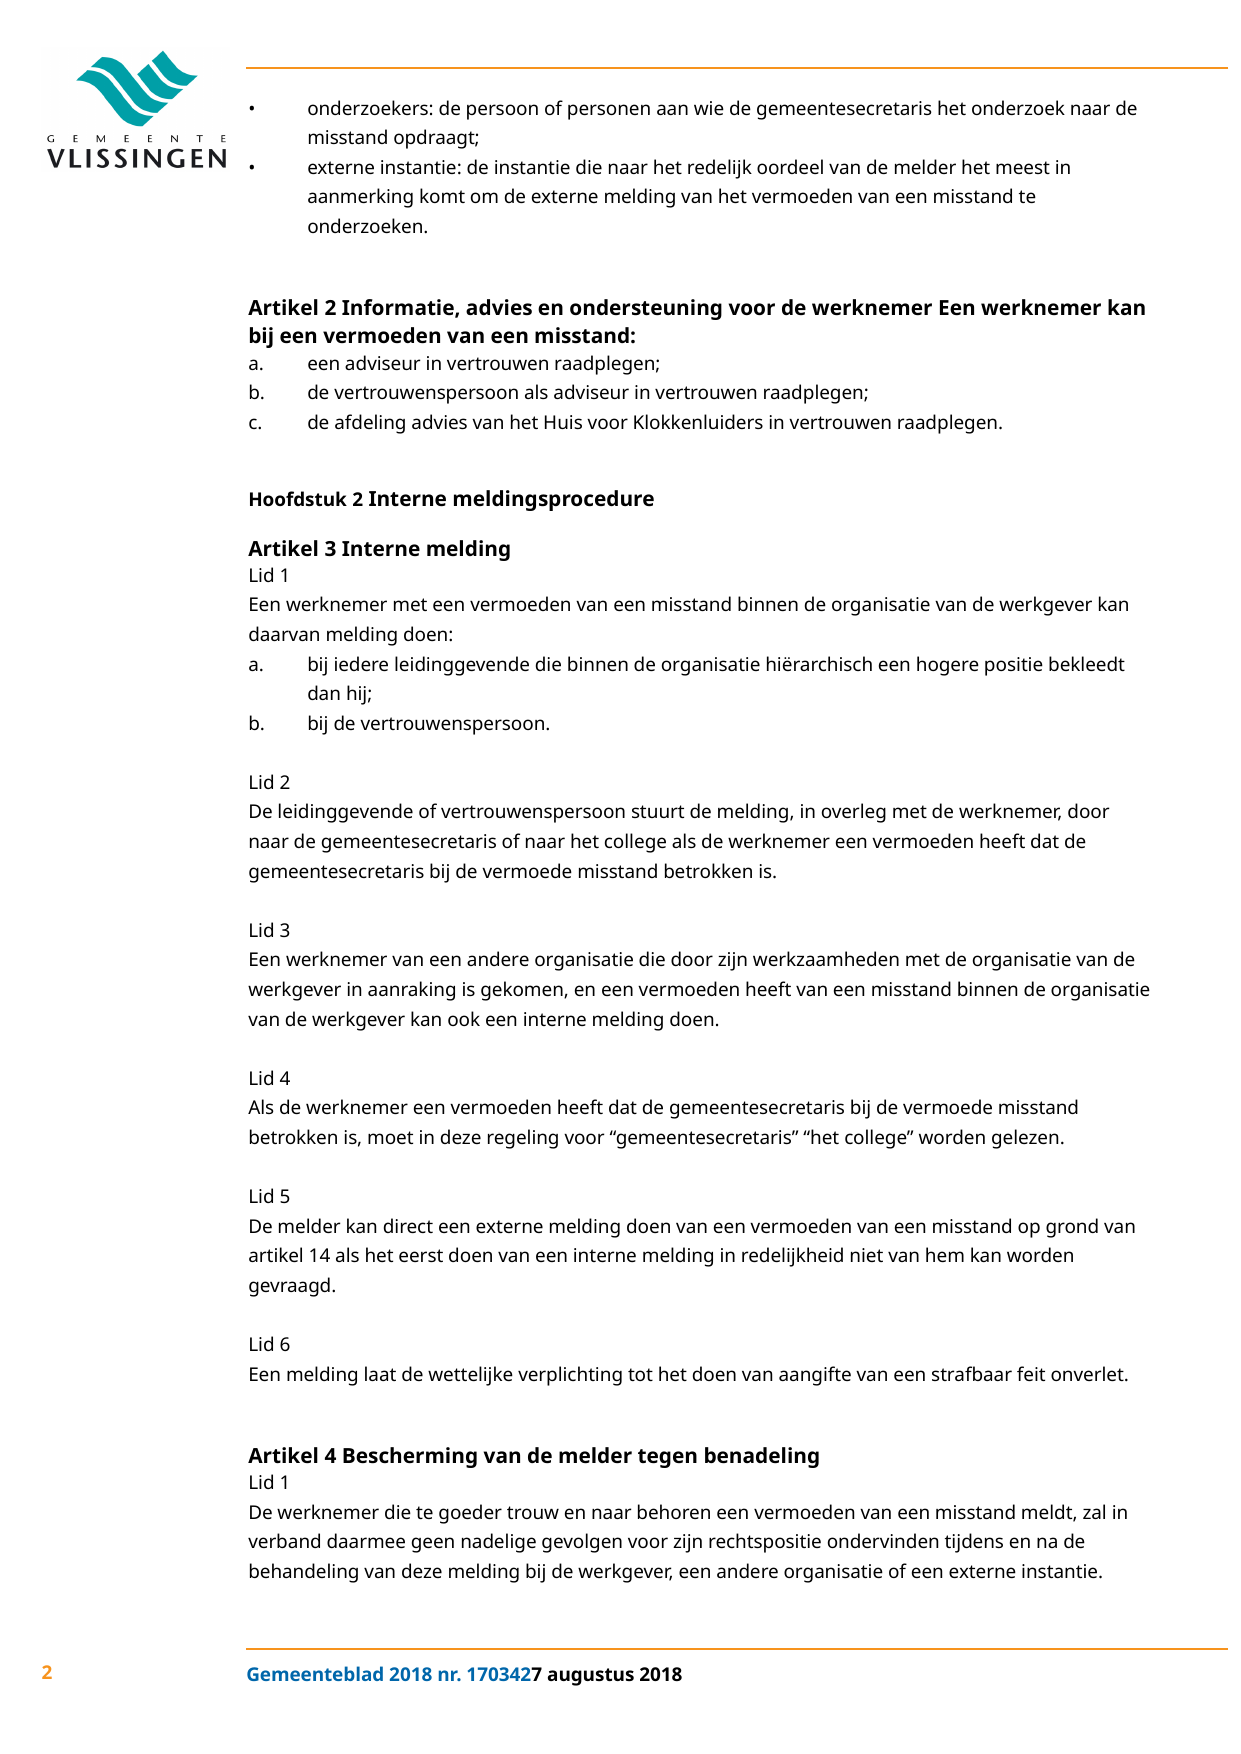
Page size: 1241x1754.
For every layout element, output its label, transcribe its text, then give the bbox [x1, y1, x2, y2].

text De leidinggevende of vertrouwenspersoon stuurt de melding, in overleg met de werknemer, door naar de gemeentesecretaris of naar het college als de werknemer een vermoeden heeft dat de gemeentesecretaris bij de vermoede misstand betrokken is. [248, 799, 1152, 884]
list een adviseur in vertrouwen raadplegen; [248, 350, 1152, 376]
text Een werknemer van een andere organisatie die door zijn werkzaamheden met de organisatie van de werkgever in aanraking is gekomen, en een vermoeden heeft van een misstand binnen de organisatie van de werkgever kan ook een interne melding doen. [248, 947, 1152, 1032]
text De werknemer die te goeder trouw en naar behoren een vermoeden van een misstand meldt, zal in verband daarmee geen nadelige gevolgen voor zijn rechtspositie ondervinden tijdens en na de behandeling van deze melding bij de werkgever, een andere organisatie of een externe instantie. [248, 1499, 1152, 1584]
text Hoofdstuk 2 Interne meldingsprocedure [248, 484, 1152, 513]
text Lid 2 [248, 769, 1152, 795]
text Lid 5 [248, 1183, 1152, 1209]
list bij de vertrouwenspersoon. [248, 710, 1152, 736]
text Lid 1 [248, 562, 1152, 588]
list onderzoekers: de persoon of personen aan wie de gemeentesecretaris het onderzoek naar de misstand opdraagt; [248, 95, 1152, 150]
picture [41, 47, 231, 172]
text Als de werknemer een vermoeden heeft dat de gemeentesecretaris bij de vermoede misstand betrokken is, moet in deze regeling voor “gemeentesecretaris” “het college” worden gelezen. [248, 1094, 1152, 1150]
text Artikel 4 Bescherming van de melder tegen benadeling [248, 1441, 1152, 1469]
text Lid 6 [248, 1331, 1152, 1357]
text Een werknemer met een vermoeden van een misstand binnen de organisatie van de werkgever kan daarvan melding doen: [248, 592, 1152, 647]
text Een melding laat de wettelijke verplichting tot het doen van aangifte van een strafbaar feit onverlet. [248, 1361, 1152, 1387]
text Lid 1 [248, 1469, 1152, 1495]
text Artikel 3 Interne melding [248, 534, 1152, 562]
text De melder kan direct een externe melding doen van een vermoeden van een misstand op grond van artikel 14 als het eerst doen van een interne melding in redelijkheid niet van hem kan worden gevraagd. [248, 1213, 1152, 1298]
list de vertrouwenspersoon als adviseur in vertrouwen raadplegen; [248, 379, 1152, 405]
text Lid 3 [248, 917, 1152, 943]
list de afdeling advies van het Huis voor Klokkenluiders in vertrouwen raadplegen. [248, 409, 1152, 435]
text Artikel 2 Informatie, advies en ondersteuning voor de werknemer Een werknemer kan bij een vermoeden van een misstand: [248, 293, 1152, 350]
list bij iedere leidinggevende die binnen de organisatie hiërarchisch een hogere positie bekleedt dan hij; [248, 651, 1152, 706]
list externe instantie: de instantie die naar het redelijk oordeel van de melder het meest in aanmerking komt om de externe melding van het vermoeden van een misstand te onderzoeken. [248, 154, 1152, 239]
text Lid 4 [248, 1065, 1152, 1091]
